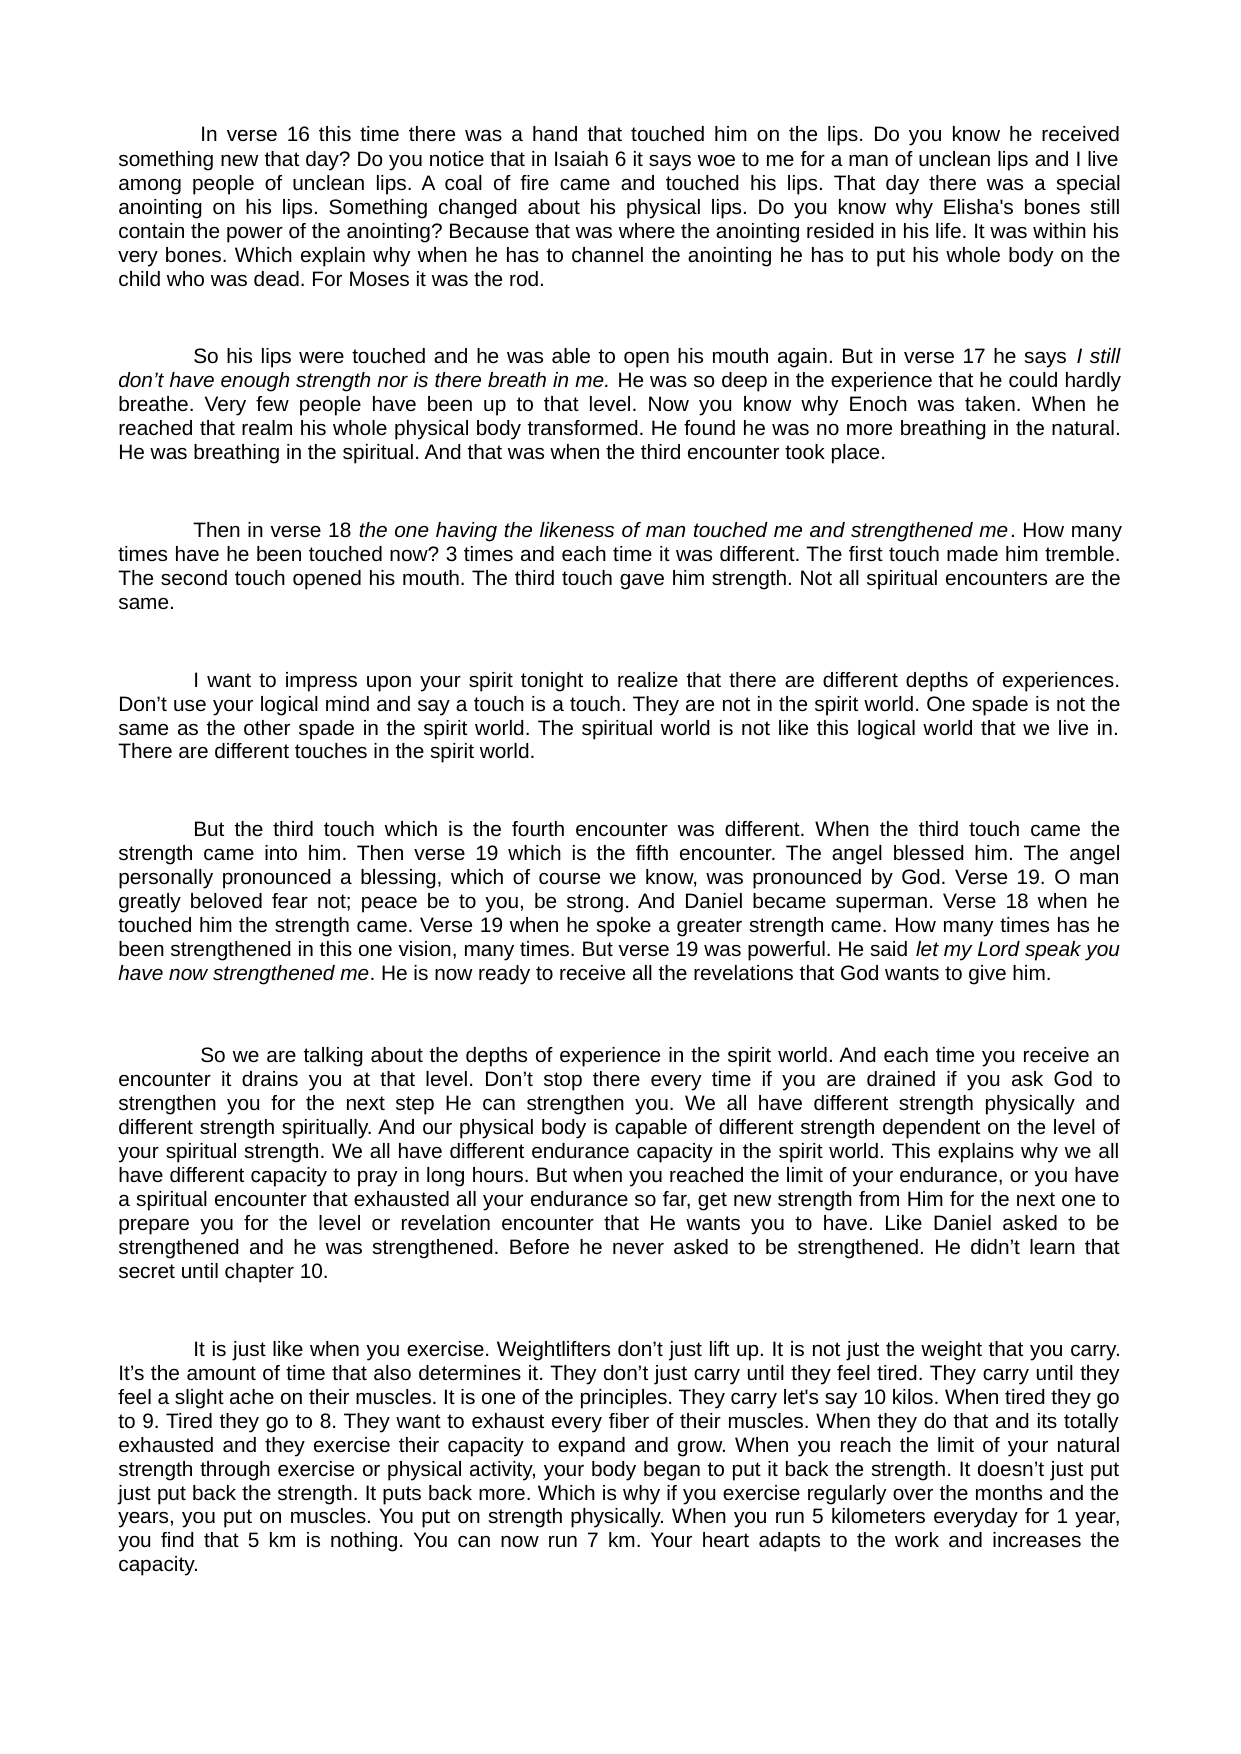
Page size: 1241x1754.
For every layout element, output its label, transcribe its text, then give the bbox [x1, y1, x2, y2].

text I want to impress upon your spirit tonight to realize that there are different depths of experiences. Don’t use your logical mind and say a touch is a touch. They are not in the spirit world. One spade is not the same as the other spade in the spirit world. The spiritual world is not like this logical world that we live in. There are different touches in the spirit world. [118, 667, 1122, 763]
text So we are talking about the depths of experience in the spirit world. And each time you receive an encounter it drains you at that level. Don’t stop there every time if you are drained if you ask God to strengthen you for the next step He can strengthen you. We all have different strength physically and different strength spiritually. And our physical body is capable of different strength dependent on the level of your spiritual strength. We all have different endurance capacity in the spirit world. This explains why we all have different capacity to pray in long hours. But when you reached the limit of your endurance, or you have a spiritual encounter that exhausted all your endurance so far, get new strength from Him for the next one to prepare you for the level or revelation encounter that He wants you to have. Like Daniel asked to be strengthened and he was strengthened. Before he never asked to be strengthened. He didn’t learn that secret until chapter 10. [118, 1038, 1122, 1283]
text Then in verse 18 the one having the likeness of man touched me and strengthened me. How many times have he been touched now? 3 times and each time it was different. The first touch made him tremble. The second touch opened his mouth. The third touch gave him strength. Not all spiritual encounters are the same. [118, 518, 1122, 614]
text But the third touch which is the fourth encounter was different. When the third touch came the strength came into him. Then verse 19 which is the fifth encounter. The angel blessed him. The angel personally pronounced a blessing, which of course we know, was pronounced by God. Verse 19. O man greatly beloved fear not; peace be to you, be strong. And Daniel became superman. Verse 18 when he touched him the strength came. Verse 19 when he spoke a greater strength came. How many times has he been strengthened in this one vision, many times. But verse 19 was powerful. He said let my Lord speak you have now strengthened me. He is now ready to receive all the revelations that God wants to give him. [118, 817, 1122, 985]
text So his lips were touched and he was able to open his mouth again. But in verse 17 he says I still don’t have enough strength nor is there breath in me. He was so deep in the experience that he could hardly breathe. Very few people have been up to that level. Now you know why Enoch was taken. When he reached that realm his whole physical body transformed. He found he was no more breathing in the natural. He was breathing in the spiritual. And that was when the third encounter took place. [118, 344, 1122, 464]
text In verse 16 this time there was a hand that touched him on the lips. Do you know he received something new that day? Do you notice that in Isaiah 6 it says woe to me for a man of unclean lips and I live among people of unclean lips. A coal of fire came and touched his lips. That day there was a special anointing on his lips. Something changed about his physical lips. Do you know why Elisha's bones still contain the power of the anointing? Because that was where the anointing resided in his life. It was within his very bones. Which explain why when he has to channel the anointing he has to put his whole body on the child who was dead. For Moses it was the rod. [118, 118, 1122, 291]
text It is just like when you exercise. Weightlifters don’t just lift up. It is not just the weight that you carry. It’s the amount of time that also determines it. They don’t just carry until they feel tired. They carry until they feel a slight ache on their muscles. It is one of the principles. They carry let's say 10 kilos. When tired they go to 9. Tired they go to 8. They want to exhaust every fiber of their muscles. When they do that and its totally exhausted and they exercise their capacity to expand and grow. When you reach the limit of your natural strength through exercise or physical activity, your body began to put it back the strength. It doesn’t just put just put back the strength. It puts back more. Which is why if you exercise regularly over the months and the years, you put on muscles. You put on strength physically. When you run 5 kilometers everyday for 1 year, you find that 5 km is nothing. You can now run 7 km. Your heart adapts to the work and increases the capacity. [118, 1337, 1122, 1576]
